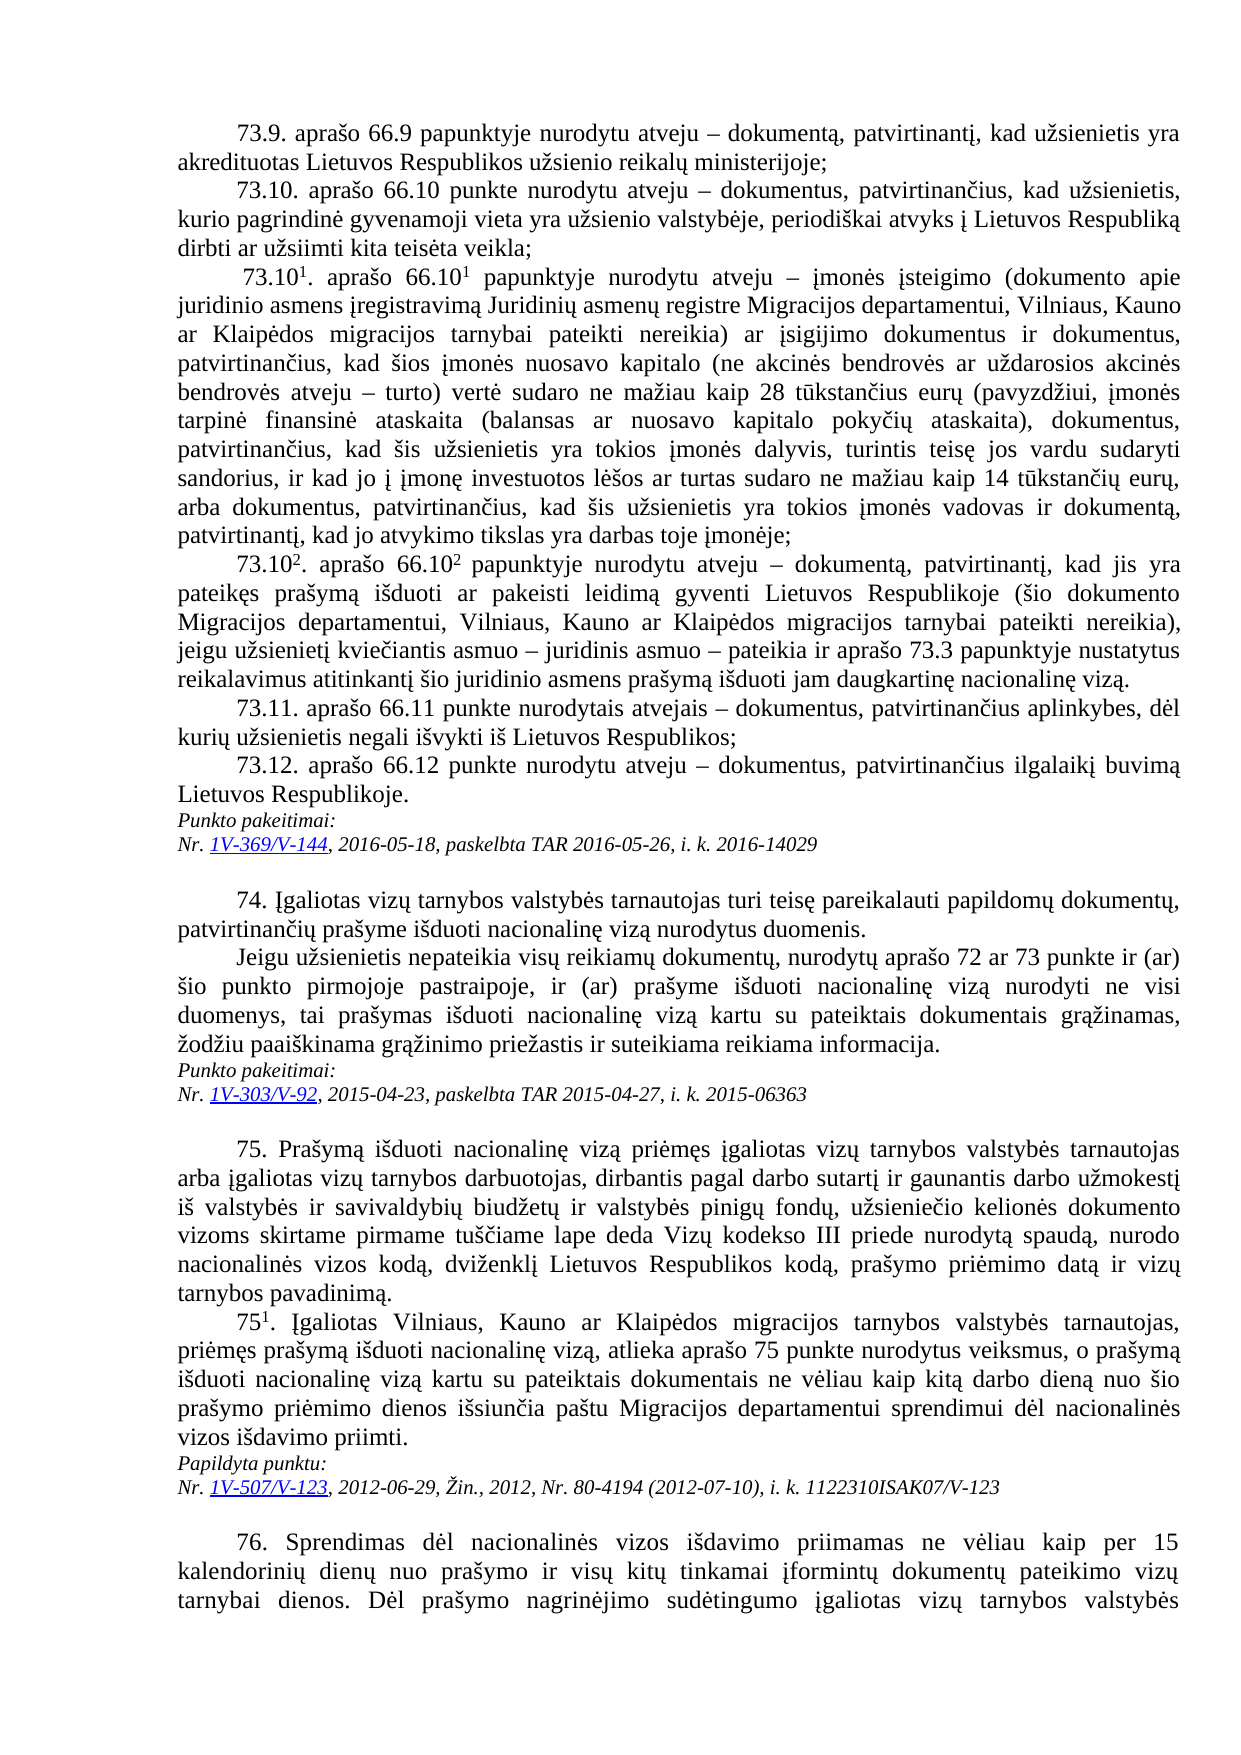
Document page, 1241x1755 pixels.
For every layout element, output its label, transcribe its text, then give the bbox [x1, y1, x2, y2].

text 74. Įgaliotas vizų tarnybos valstybės tarnautojas turi teisę pareikalauti papildomų dokumentų, patvirtinančių prašyme išduoti nacionalinę vizą nurodytus duomenis. [177, 885, 1181, 942]
text Nr. 1V-507/V-123, 2012-06-29, Žin., 2012, Nr. 80-4194 (2012-07-10), i. k. 1122310ISAK07/V-123 [177, 1475, 1181, 1499]
text Punkto pakeitimai: [177, 1057, 1181, 1082]
text 75. Prašymą išduoti nacionalinę vizą priėmęs įgaliotas vizų tarnybos valstybės tarnautojas arba įgaliotas vizų tarnybos darbuotojas, dirbantis pagal darbo sutartį ir gaunantis darbo užmokestį iš valstybės ir savivaldybių biudžetų ir valstybės pinigų fondų, užsieniečio kelionės dokumento vizoms skirtame pirmame tuščiame lape deda Vizų kodekso III priede nurodytą spaudą, nurodo nacionalinės vizos kodą, dviženklį Lietuvos Respublikos kodą, prašymo priėmimo datą ir vizų tarnybos pavadinimą. [177, 1134, 1181, 1307]
text 73.101. aprašo 66.101 papunktyje nurodytu atveju – įmonės įsteigimo (dokumento apie juridinio asmens įregistravimą Juridinių asmenų registre Migracijos departamentui, Vilniaus, Kauno ar Klaipėdos migracijos tarnybai pateikti nereikia) ar įsigijimo dokumentus ir dokumentus, patvirtinančius, kad šios įmonės nuosavo kapitalo (ne akcinės bendrovės ar uždarosios akcinės bendrovės atveju – turto) vertė sudaro ne mažiau kaip 28 tūkstančius eurų (pavyzdžiui, įmonės tarpinė finansinė ataskaita (balansas ar nuosavo kapitalo pokyčių ataskaita), dokumentus, patvirtinančius, kad šis užsienietis yra tokios įmonės dalyvis, turintis teisę jos vardu sudaryti sandorius, ir kad jo į įmonę investuotos lėšos ar turtas sudaro ne mažiau kaip 14 tūkstančių eurų, arba dokumentus, patvirtinančius, kad šis užsienietis yra tokios įmonės vadovas ir dokumentą, patvirtinantį, kad jo atvykimo tikslas yra darbas toje įmonėje; [177, 262, 1181, 549]
text 73.10. aprašo 66.10 punkte nurodytu atveju – dokumentus, patvirtinančius, kad užsienietis, kurio pagrindinė gyvenamoji vieta yra užsienio valstybėje, periodiškai atvyks į Lietuvos Respubliką dirbti ar užsiimti kita teisėta veikla; [177, 176, 1181, 262]
text Jeigu užsienietis nepateikia visų reikiamų dokumentų, nurodytų aprašo 72 ar 73 punkte ir (ar) šio punkto pirmojoje pastraipoje, ir (ar) prašyme išduoti nacionalinę vizą nurodyti ne visi duomenys, tai prašymas išduoti nacionalinę vizą kartu su pateiktais dokumentais grąžinamas, žodžiu paaiškinama grąžinimo priežastis ir suteikiama reikiama informacija. [177, 942, 1181, 1057]
text Nr. 1V-303/V-92, 2015-04-23, paskelbta TAR 2015-04-27, i. k. 2015-06363 [177, 1082, 1181, 1106]
text 73.9. aprašo 66.9 papunktyje nurodytu atveju – dokumentą, patvirtinantį, kad užsienietis yra akredituotas Lietuvos Respublikos užsienio reikalų ministerijoje; [177, 118, 1181, 176]
text Nr. 1V-369/V-144, 2016-05-18, paskelbta TAR 2016-05-26, i. k. 2016-14029 [177, 832, 1181, 856]
text 73.11. aprašo 66.11 punkte nurodytais atvejais – dokumentus, patvirtinančius aplinkybes, dėl kurių užsienietis negali išvykti iš Lietuvos Respublikos; [177, 693, 1181, 751]
text Papildyta punktu: [177, 1451, 1181, 1475]
text 73.12. aprašo 66.12 punkte nurodytu atveju – dokumentus, patvirtinančius ilgalaikį buvimą Lietuvos Respublikoje. [177, 751, 1181, 808]
text Punkto pakeitimai: [177, 808, 1181, 832]
text 751. Įgaliotas Vilniaus, Kauno ar Klaipėdos migracijos tarnybos valstybės tarnautojas, priėmęs prašymą išduoti nacionalinę vizą, atlieka aprašo 75 punkte nurodytus veiksmus, o prašymą išduoti nacionalinę vizą kartu su pateiktais dokumentais ne vėliau kaip kitą darbo dieną nuo šio prašymo priėmimo dienos išsiunčia paštu Migracijos departamentui sprendimui dėl nacionalinės vizos išdavimo priimti. [177, 1307, 1181, 1451]
text 73.102. aprašo 66.102 papunktyje nurodytu atveju – dokumentą, patvirtinantį, kad jis yra pateikęs prašymą išduoti ar pakeisti leidimą gyventi Lietuvos Respublikoje (šio dokumento Migracijos departamentui, Vilniaus, Kauno ar Klaipėdos migracijos tarnybai pateikti nereikia), jeigu užsienietį kviečiantis asmuo – juridinis asmuo – pateikia ir aprašo 73.3 papunktyje nustatytus reikalavimus atitinkantį šio juridinio asmens prašymą išduoti jam daugkartinę nacionalinę vizą. [177, 549, 1181, 693]
text 76. Sprendimas dėl nacionalinės vizos išdavimo priimamas ne vėliau kaip per 15 kalendorinių dienų nuo prašymo ir visų kitų tinkamai įformintų dokumentų pateikimo vizų tarnybai dienos. Dėl prašymo nagrinėjimo sudėtingumo įgaliotas vizų tarnybos valstybės [177, 1527, 1181, 1614]
